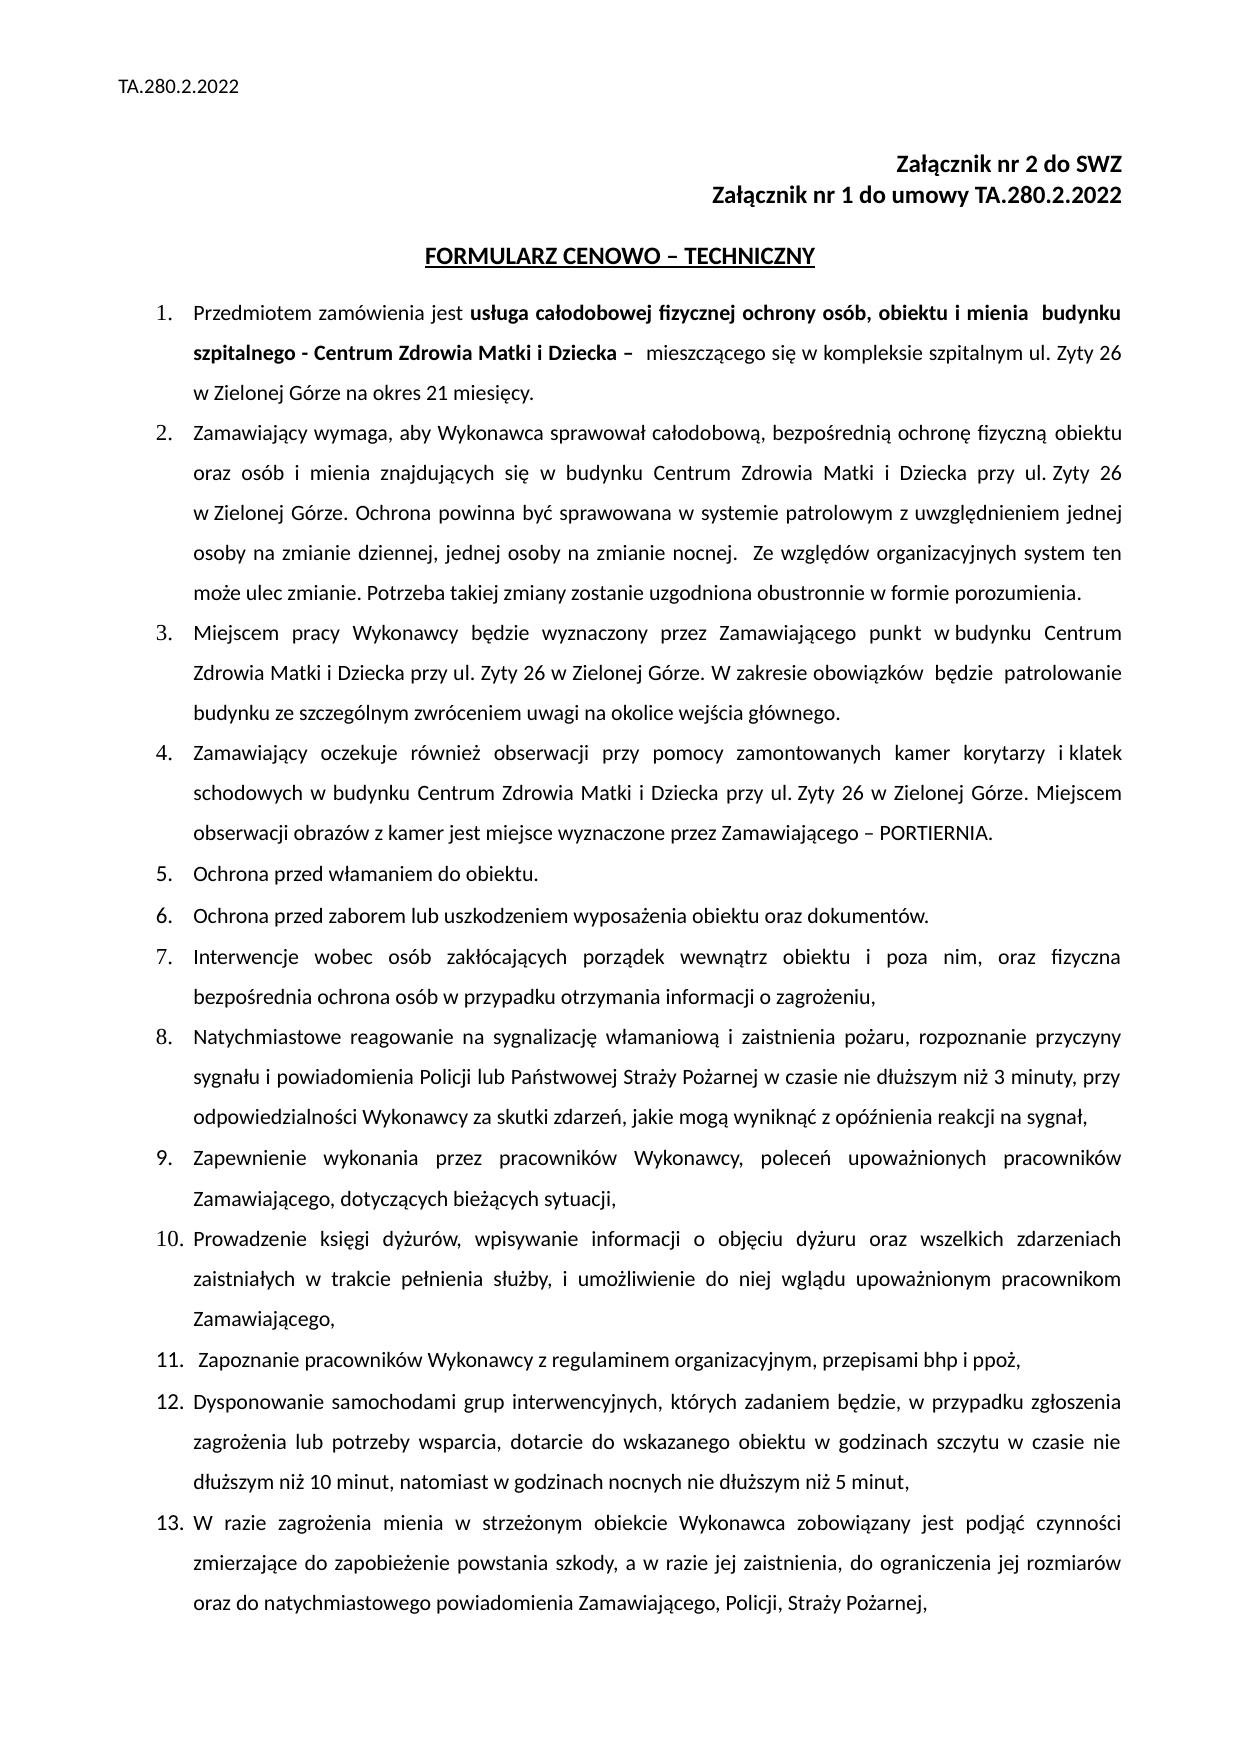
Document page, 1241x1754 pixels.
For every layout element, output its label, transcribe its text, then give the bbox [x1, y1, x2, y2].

list W razie zagrożenia mienia w strzeżonym obiekcie Wykonawca zobowiązany jest podjąć czynności zmierzające do zapobieżenie powstania szkody, a w razie jej zaistnienia, do ograniczenia jej rozmiarów oraz do natychmiastowego powiadomienia Zamawiającego, Policji, Straży Pożarnej, [156, 1508, 1122, 1616]
list Natychmiastowe reagowanie na sygnalizację włamaniową i zaistnienia pożaru, rozpoznanie przyczyny sygnału i powiadomienia Policji lub Państwowej Straży Pożarnej w czasie nie dłuższym niż 3 minuty, przy odpowiedzialności Wykonawcy za skutki zdarzeń, jakie mogą wyniknąć z opóźnienia reakcji na sygnał, [156, 1023, 1122, 1130]
list Zapewnienie wykonania przez pracowników Wykonawcy, poleceń upoważnionych pracowników Zamawiającego, dotyczących bieżących sytuacji, [156, 1143, 1122, 1211]
list Ochrona przed włamaniem do obiektu. [156, 859, 1122, 887]
text Załącznik nr 2 do SWZ [118, 118, 1122, 179]
list Zamawiający wymaga, aby Wykonawca sprawował całodobową, bezpośrednią ochronę fizyczną obiektu oraz osób i mienia znajdujących się w budynku Centrum Zdrowia Matki i Dziecka przy ul. Zyty 26 w Zielonej Górze. Ochrona powinna być sprawowana w systemie patrolowym z uwzględnieniem jednej osoby na zmianie dziennej, jednej osoby na zmianie nocnej. Ze względów organizacyjnych system ten może ulec zmianie. Potrzeba takiej zmiany zostanie uzgodniona obustronnie w formie porozumienia. [156, 419, 1122, 606]
list Przedmiotem zamówienia jest usługa całodobowej fizycznej ochrony osób, obiektu i mienia budynku szpitalnego - Centrum Zdrowia Matki i Dziecka – mieszczącego się w kompleksie szpitalnym ul. Zyty 26 w Zielonej Górze na okres 21 miesięcy. [156, 299, 1122, 406]
text FORMULARZ CENOWO – TECHNICZNY [118, 240, 1122, 271]
list Dysponowanie samochodami grup interwencyjnych, których zadaniem będzie, w przypadku zgłoszenia zagrożenia lub potrzeby wsparcia, dotarcie do wskazanego obiektu w godzinach szczytu w czasie nie dłuższym niż 10 minut, natomiast w godzinach nocnych nie dłuższym niż 5 minut, [156, 1387, 1122, 1495]
list Ochrona przed zaborem lub uszkodzeniem wyposażenia obiektu oraz dokumentów. [156, 901, 1122, 929]
list Zapoznanie pracowników Wykonawcy z regulaminem organizacyjnym, przepisami bhp i ppoż, [156, 1345, 1122, 1373]
list Miejscem pracy Wykonawcy będzie wyznaczony przez Zamawiającego punkt w budynku Centrum Zdrowia Matki i Dziecka przy ul. Zyty 26 w Zielonej Górze. W zakresie obowiązków będzie patrolowanie budynku ze szczególnym zwróceniem uwagi na okolice wejścia głównego. [156, 619, 1122, 726]
list Interwencje wobec osób zakłócających porządek wewnątrz obiektu i poza nim, oraz fizyczna bezpośrednia ochrona osób w przypadku otrzymania informacji o zagrożeniu, [156, 943, 1122, 1010]
list Prowadzenie księgi dyżurów, wpisywanie informacji o objęciu dyżuru oraz wszelkich zdarzeniach zaistniałych w trakcie pełnienia służby, i umożliwienie do niej wglądu upoważnionym pracownikom Zamawiającego, [156, 1225, 1122, 1331]
text Załącznik nr 1 do umowy TA.280.2.2022 [118, 179, 1122, 210]
list Zamawiający oczekuje również obserwacji przy pomocy zamontowanych kamer korytarzy i klatek schodowych w budynku Centrum Zdrowia Matki i Dziecka przy ul. Zyty 26 w Zielonej Górze. Miejscem obserwacji obrazów z kamer jest miejsce wyznaczone przez Zamawiającego – PORTIERNIA. [156, 739, 1122, 846]
